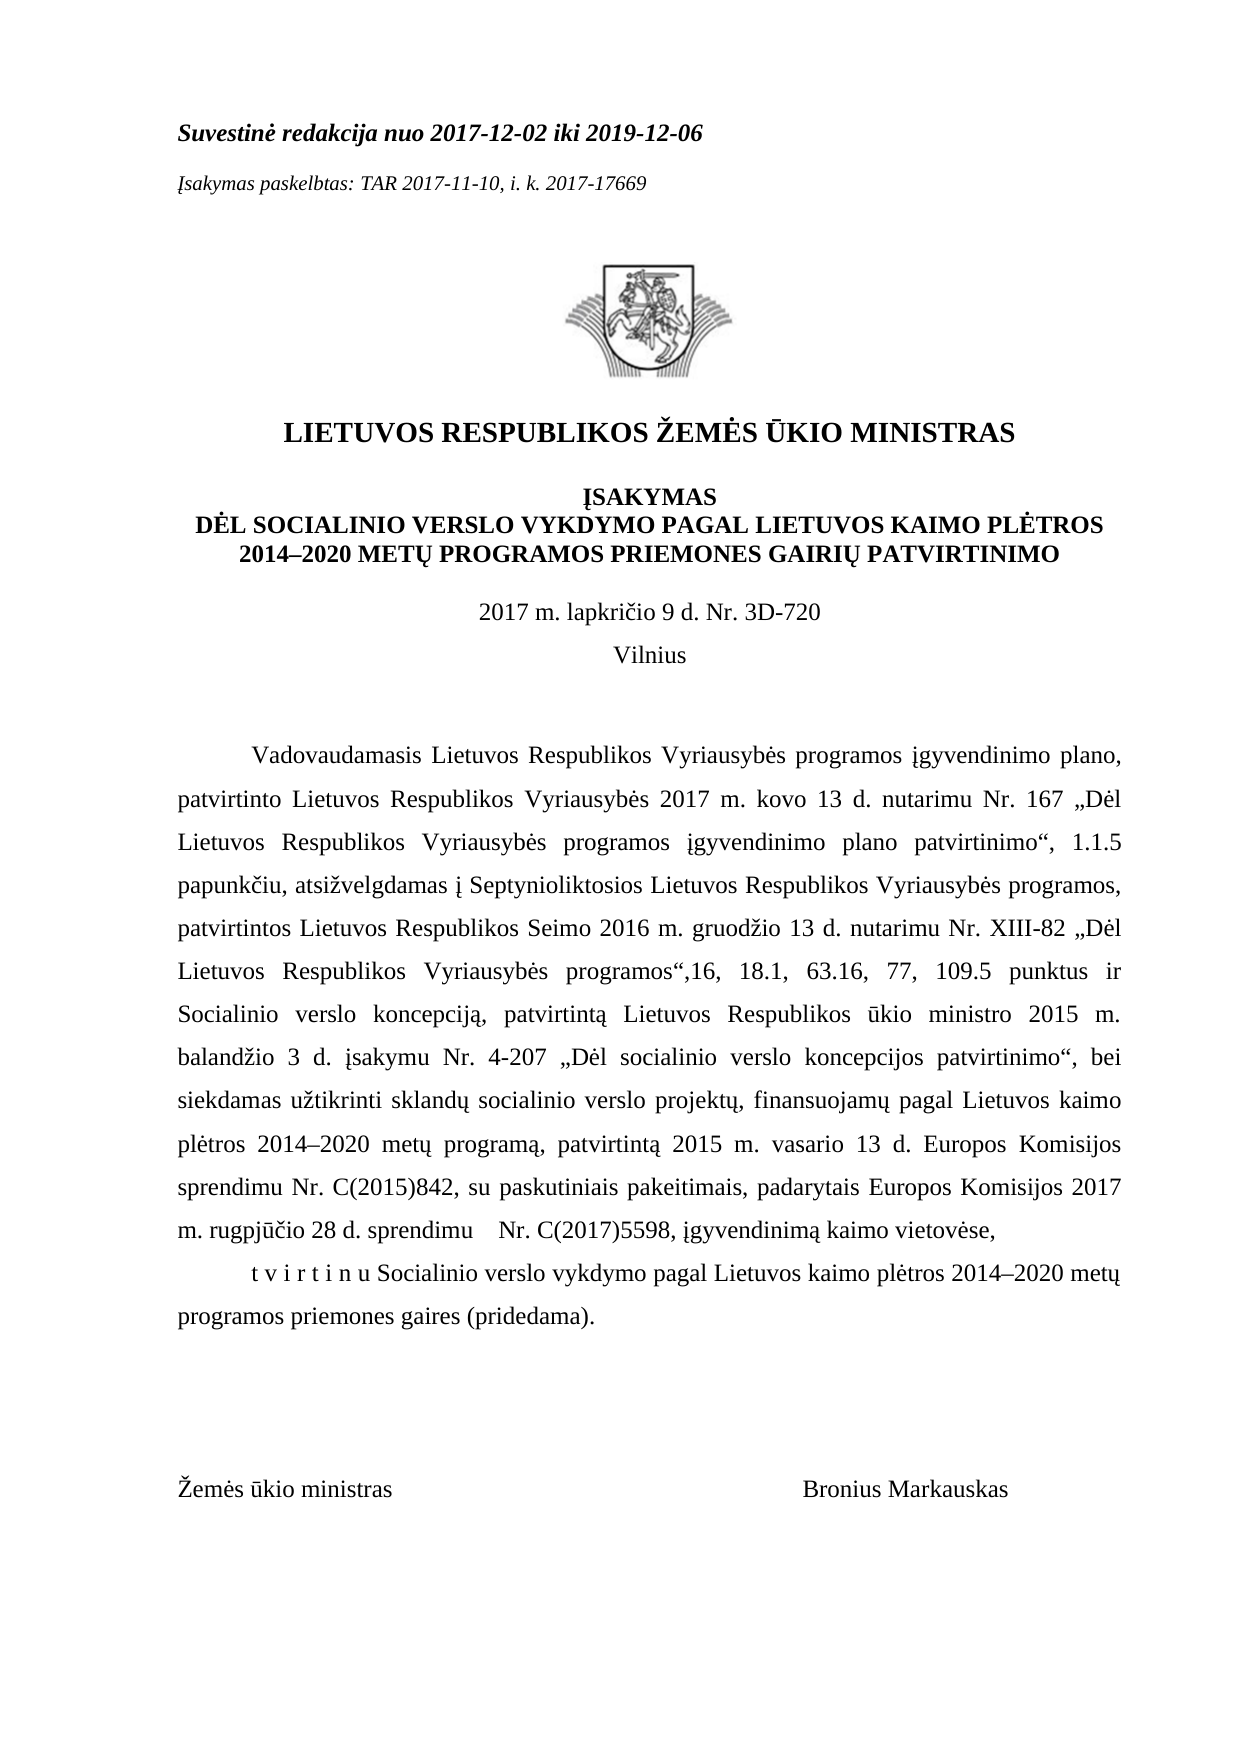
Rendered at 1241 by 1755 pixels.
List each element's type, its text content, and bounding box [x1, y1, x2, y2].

text t v i r t i n u Socialinio verslo vykdymo pagal Lietuvos kaimo plėtros 2014–2020 metų programos priemones gaires (pridedama). [177, 1258, 1122, 1330]
text Vadovaudamasis Lietuvos Respublikos Vyriausybės programos įgyvendinimo plano, patvirtinto Lietuvos Respublikos Vyriausybės 2017 m. kovo 13 d. nutarimu Nr. 167 „Dėl Lietuvos Respublikos Vyriausybės programos įgyvendinimo plano patvirtinimo“, 1.1.5 papunkčiu, atsižvelgdamas į Septynioliktosios Lietuvos Respublikos Vyriausybės programos, patvirtintos Lietuvos Respublikos Seimo 2016 m. gruodžio 13 d. nutarimu Nr. XIII-82 „Dėl Lietuvos Respublikos Vyriausybės programos“,16, 18.1, 63.16, 77, 109.5 punktus ir Socialinio verslo koncepciją, patvirtintą Lietuvos Respublikos ūkio ministro 2015 m. balandžio 3 d. įsakymu Nr. 4-207 „Dėl socialinio verslo koncepcijos patvirtinimo“, bei siekdamas užtikrinti sklandų socialinio verslo projektų, finansuojamų pagal Lietuvos kaimo plėtros 2014–2020 metų programą, patvirtintą 2015 m. vasario 13 d. Europos Komisijos sprendimu Nr. C(2015)842, su paskutiniais pakeitimais, padarytais Europos Komisijos 2017 m. rugpjūčio 28 d. sprendimu Nr. C(2017)5598, įgyvendinimą kaimo vietovėse, [177, 741, 1122, 1244]
text ĮSAKYMAS [177, 482, 1122, 511]
text LIETUVOS RESPUBLIKOS ŽEMĖS ŪKIO MINISTRAS [177, 415, 1122, 448]
text Įsakymas paskelbtas: TAR 2017-11-10, i. k. 2017-17669 [177, 171, 1122, 195]
text DĖL SOCIALINIO VERSLO VYKDYMO PAGAL LIETUVOS KAIMO PLĖTROS 2014–2020 METŲ PROGRAMOS PRIEMONES gairių PATVIRTINIMO [177, 511, 1122, 568]
text Suvestinė redakcija nuo 2017-12-02 iki 2019-12-06 [177, 118, 1122, 147]
text Žemės ūkio ministras Bronius Markauskas [177, 1474, 1122, 1502]
text Vilnius [177, 640, 1122, 669]
text 2017 m. lapkričio 9 d. Nr. 3D-720 [177, 597, 1122, 626]
